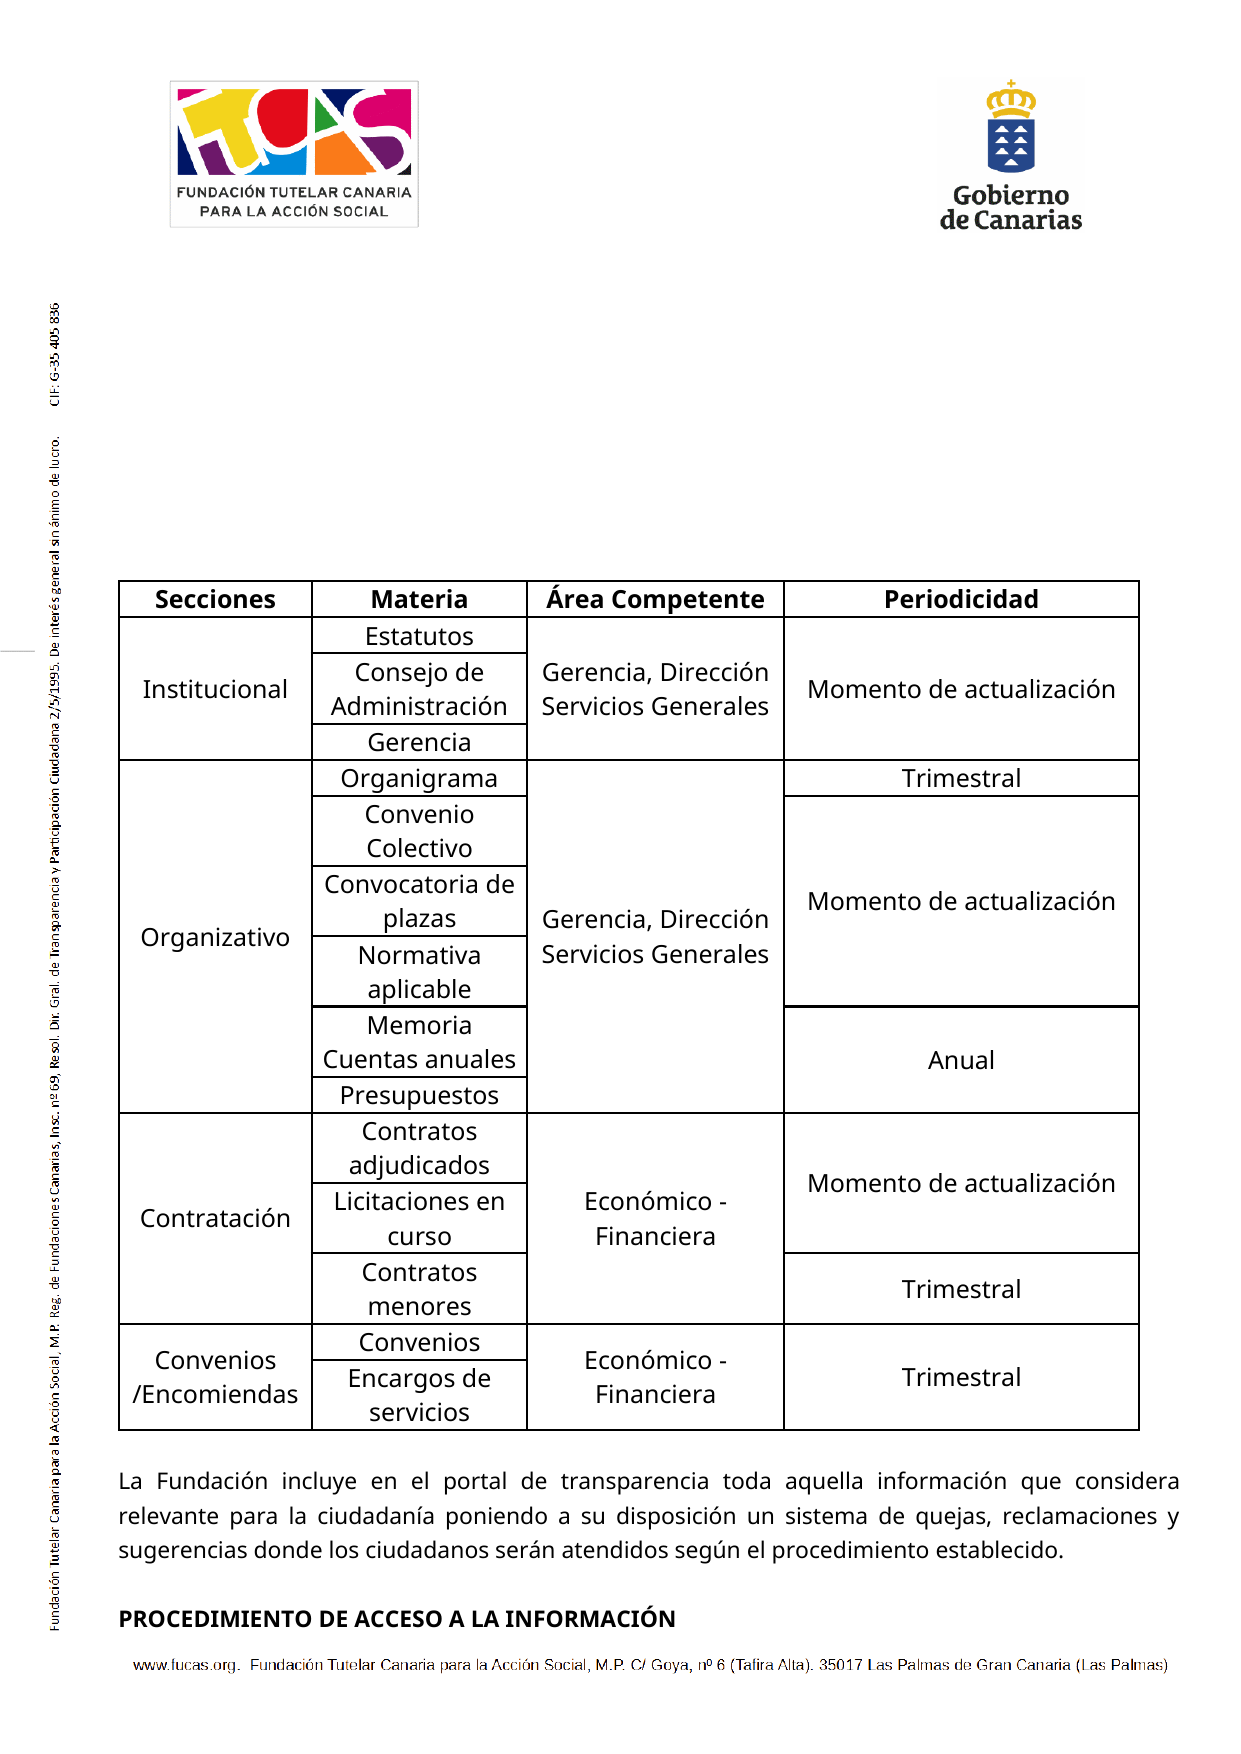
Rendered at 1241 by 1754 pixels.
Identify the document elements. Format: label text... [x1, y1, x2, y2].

table_cell Convenios [313, 1325, 526, 1358]
table_header Materia [313, 582, 526, 616]
table_cell Gerencia, Dirección Servicios Generales [528, 618, 783, 759]
table_cell Licitaciones en curso [313, 1184, 526, 1252]
table_cell Trimestral [785, 1254, 1138, 1322]
table_cell Encargos de servicios [313, 1361, 526, 1429]
table_cell Presupuestos [313, 1078, 526, 1112]
text PROCEDIMIENTO DE ACCESO A LA INFORMACIÓN [118, 1603, 1181, 1634]
table_cell Contratos menores [313, 1254, 526, 1322]
table_cell Trimestral [785, 761, 1138, 795]
picture [0, 0, 1241, 1754]
table_cell Contratos adjudicados [313, 1114, 526, 1182]
table_cell Convenios /Encomiendas [120, 1325, 311, 1429]
table_cell Momento de actualización [785, 1114, 1138, 1252]
table_cell Normativa aplicable [313, 937, 526, 1005]
table_cell Trimestral [785, 1325, 1138, 1429]
table_cell Convocatoria de plazas [313, 867, 526, 935]
table_cell Económico - Financiera [528, 1325, 783, 1429]
table_header Área Competente [528, 582, 783, 616]
table_cell Convenio Colectivo [313, 797, 526, 865]
table_cell Contratación [120, 1114, 311, 1322]
table_cell Organigrama [313, 761, 526, 795]
text La Fundación incluye en el portal de transparencia toda aquella información que considera relevante para la ciudadanía poniendo a su disposición un sistema de quejas, reclamaciones y sugerencias donde los ciudadanos serán atendidos según el procedimiento establecido. [118, 1465, 1181, 1565]
table_cell Gerencia [313, 725, 526, 759]
table_cell Estatutos [313, 618, 526, 652]
table_cell Anual [785, 1008, 1138, 1112]
table_cell Gerencia, Dirección Servicios Generales [528, 761, 783, 1112]
table_cell Momento de actualización [785, 618, 1138, 759]
table_cell Institucional [120, 618, 311, 759]
table_cell Momento de actualización [785, 797, 1138, 1005]
table_header Periodicidad [785, 582, 1138, 616]
table_cell Organizativo [120, 761, 311, 1112]
table_header Secciones [120, 582, 311, 616]
table_cell Memoria Cuentas anuales [313, 1008, 526, 1076]
table_cell Consejo de Administración [313, 654, 526, 722]
table_cell Económico - Financiera [528, 1114, 783, 1322]
